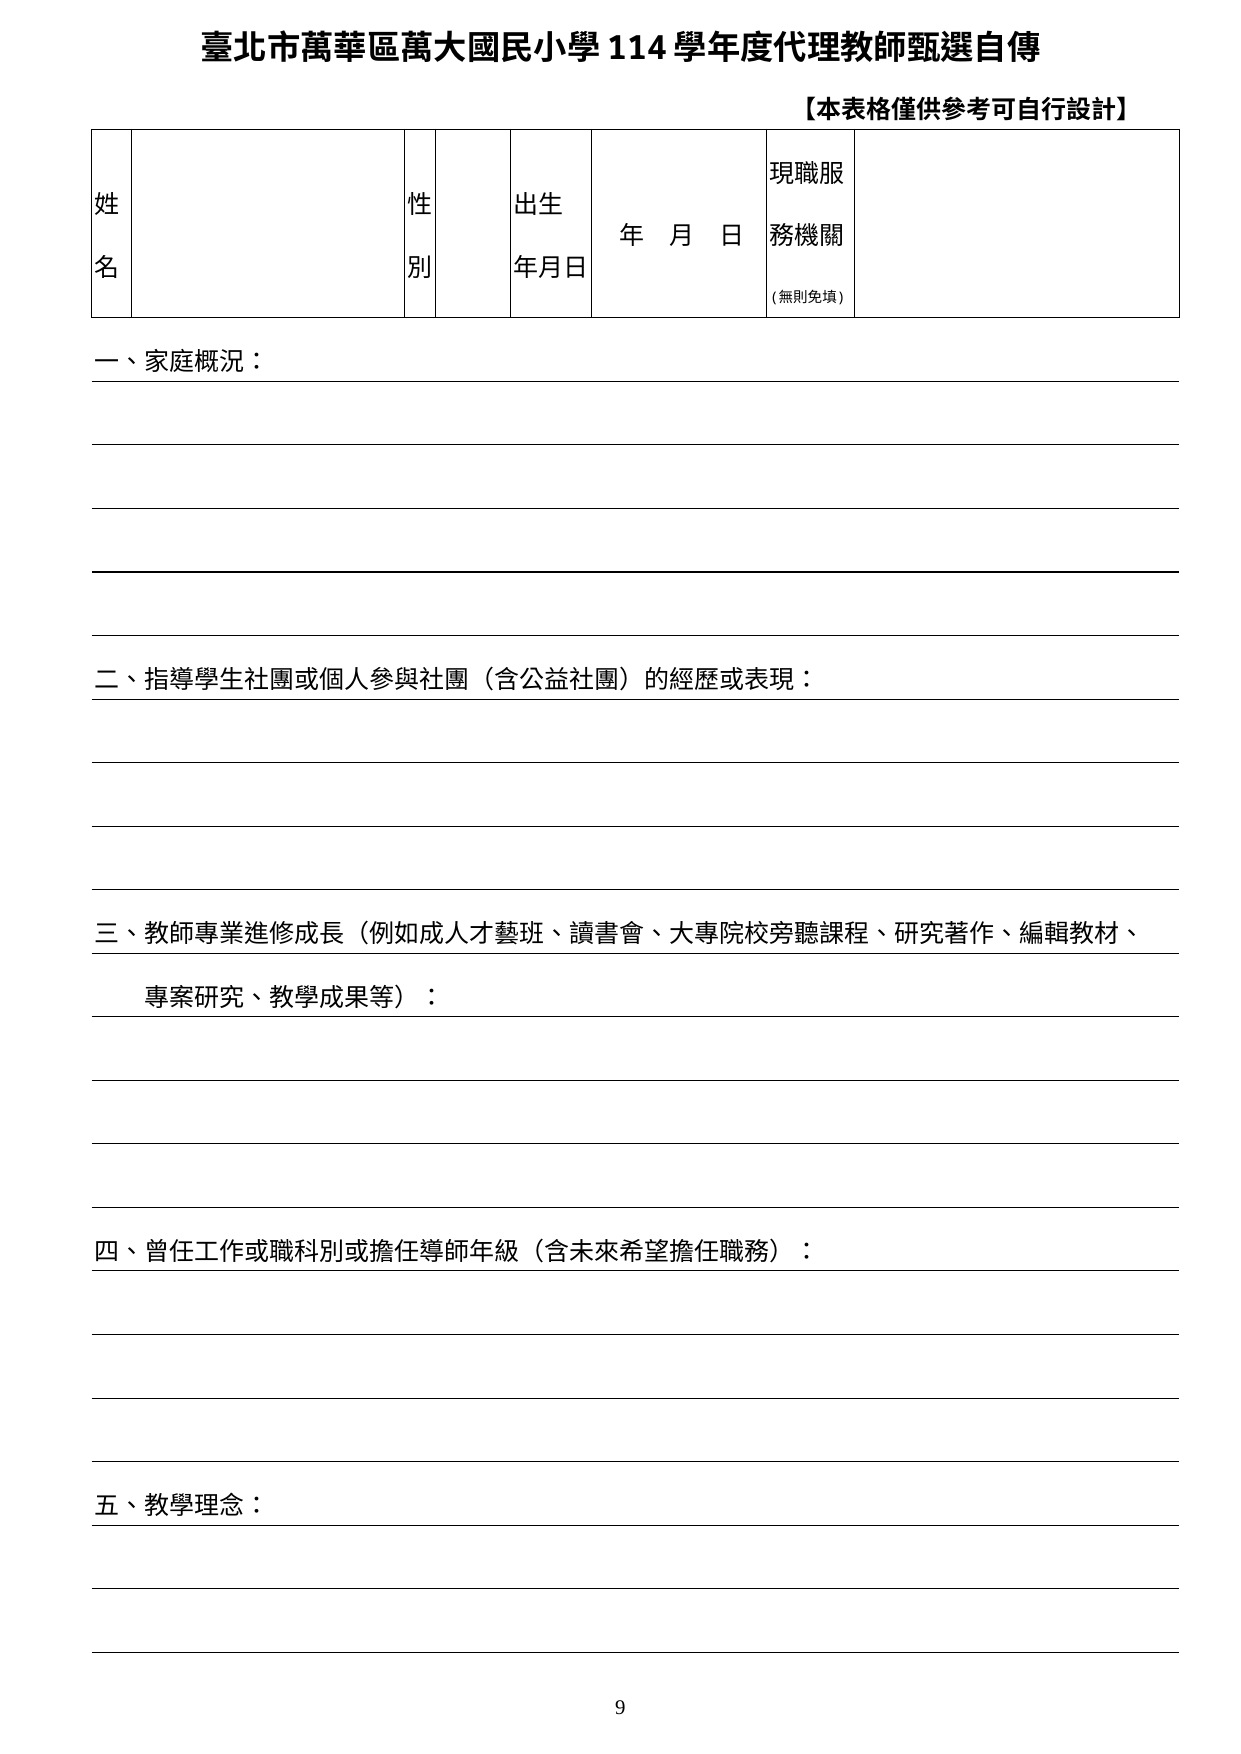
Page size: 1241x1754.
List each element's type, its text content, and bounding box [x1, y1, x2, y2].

table_cell [92, 1271, 1179, 1334]
table_cell [92, 1081, 1179, 1143]
table_header [855, 130, 1179, 317]
table_cell 二、指導學生社團或個人參與社團（含公益社團）的經歷或表現： [92, 636, 1179, 698]
table_header 現職服務機關(無則免填) [767, 130, 854, 317]
table_cell 四、曾任工作或職科別或擔任導師年級（含未來希望擔任職務）： [92, 1208, 1179, 1270]
table_cell 三、教師專業進修成長（例如成人才藝班、讀書會、大專院校旁聽課程、研究著作、編輯教材、 [92, 890, 1179, 953]
table_header [436, 130, 510, 317]
table_cell 一、家庭概況： [92, 318, 1179, 381]
table_header 出生 年月日 [511, 130, 591, 317]
table_cell [92, 445, 1179, 508]
table_cell 五、教學理念： [92, 1462, 1179, 1524]
table_cell 專案研究、教學成果等）： [92, 954, 1179, 1016]
table_cell [92, 1589, 1179, 1652]
table_cell [92, 763, 1179, 826]
table_cell [92, 827, 1179, 889]
table_cell [92, 509, 1179, 571]
table_header [132, 130, 404, 317]
table_header 姓名 [92, 130, 131, 317]
table_cell [92, 1526, 1179, 1588]
table_cell [92, 1017, 1179, 1080]
table_header 性別 [405, 130, 435, 317]
text 【本表格僅供參考可自行設計】 [89, 66, 1152, 129]
table_cell [92, 700, 1179, 762]
text 臺北市萬華區萬大國民小學114學年度代理教師甄選自傳 [89, 4, 1152, 66]
table_cell [92, 382, 1179, 444]
table_header 年 月 日 [592, 130, 766, 317]
table_cell [92, 1335, 1179, 1397]
table_cell [92, 1144, 1179, 1207]
table_cell [92, 1399, 1179, 1461]
table_cell [92, 573, 1179, 635]
